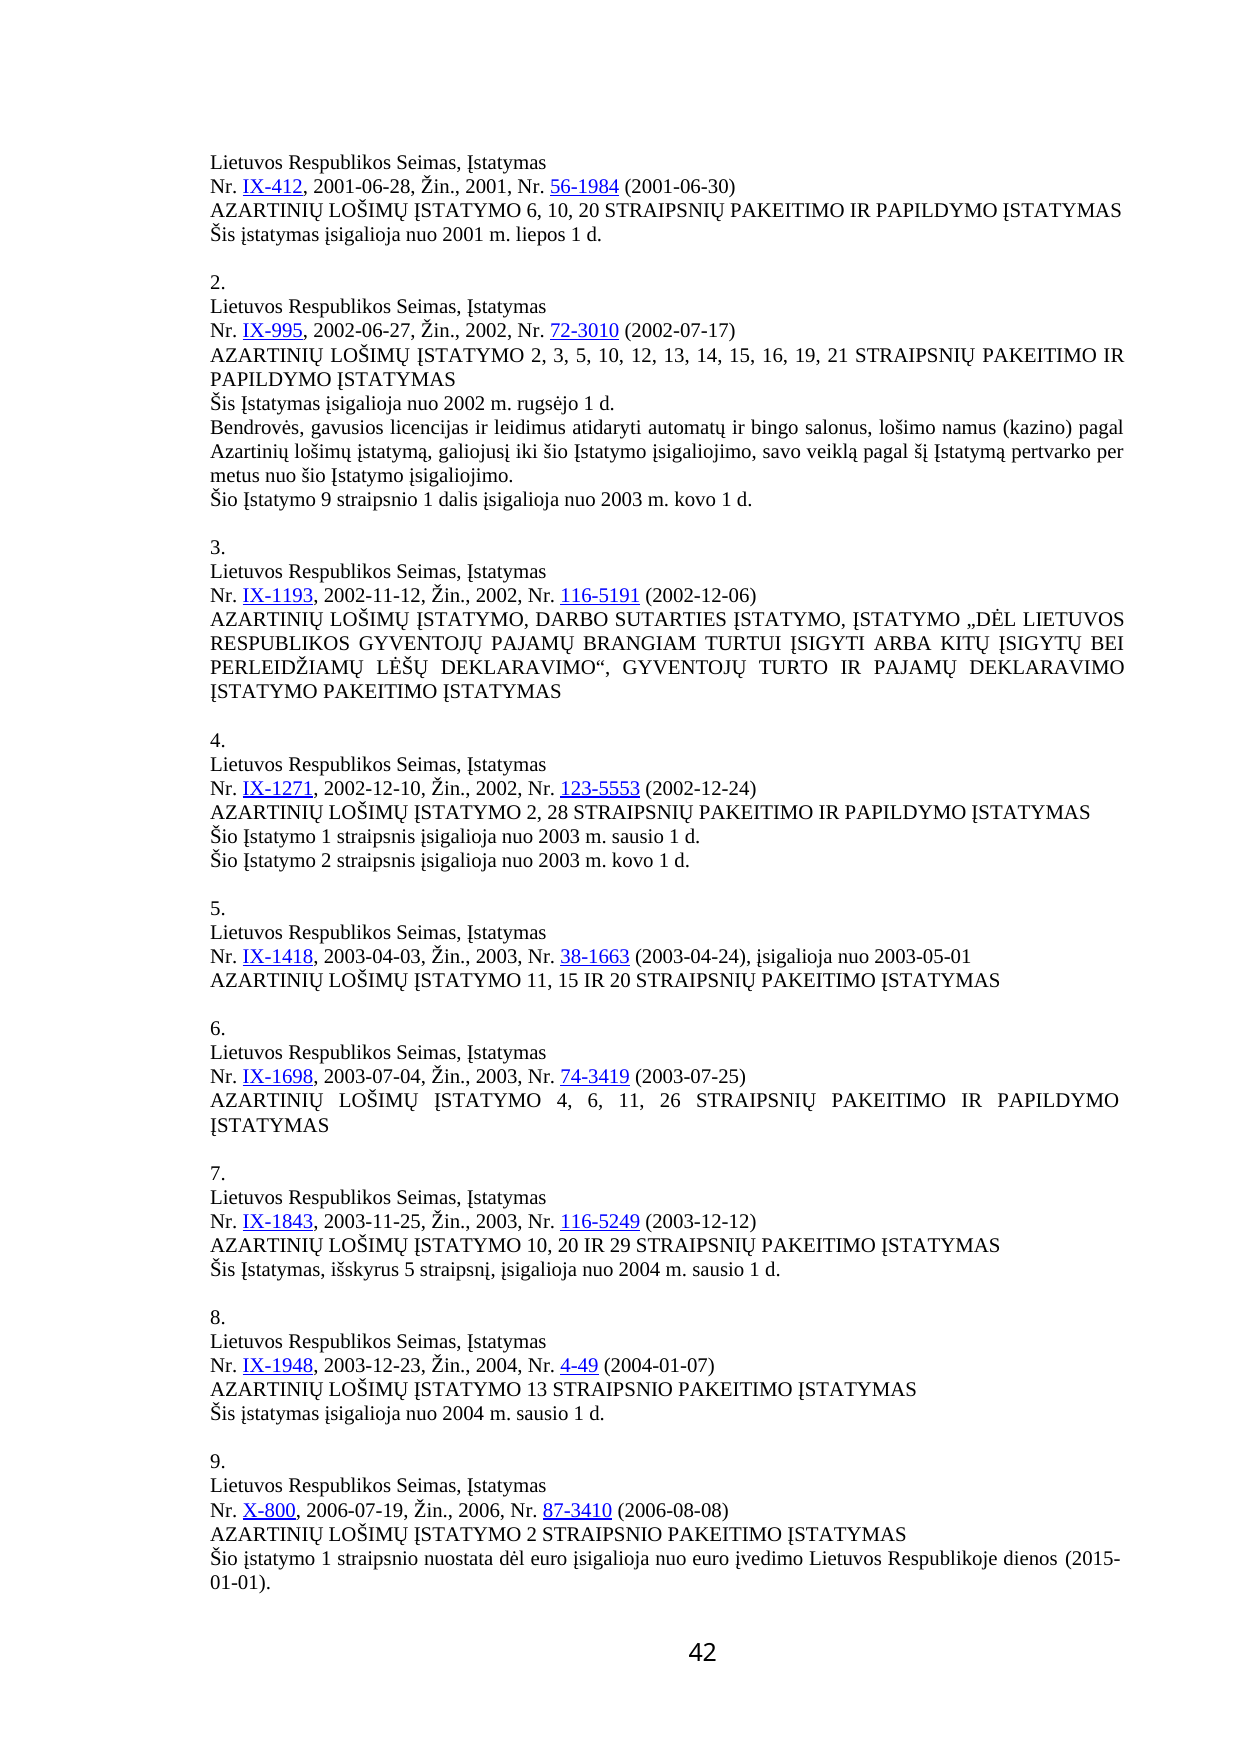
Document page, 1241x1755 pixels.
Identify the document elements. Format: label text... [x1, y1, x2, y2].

text Lietuvos Respublikos Seimas, Įstatymas [210, 559, 1126, 583]
text AZARTINIŲ LOŠIMŲ ĮSTATYMO 4, 6, 11, 26 STRAIPSNIŲ PAKEITIMO IR PAPILDYMO ĮSTATYMAS [210, 1088, 1120, 1137]
text Nr. IX-1948, 2003-12-23, Žin., 2004, Nr. 4-49 (2004-01-07) [210, 1353, 1120, 1377]
text 9. [210, 1449, 1120, 1473]
text Lietuvos Respublikos Seimas, Įstatymas [210, 1185, 1120, 1209]
text Šio įstatymo 1 straipsnio nuostata dėl euro įsigalioja nuo euro įvedimo Lietuvos Respublikoje dienos (2015-01-01). [210, 1546, 1120, 1594]
text Šis įstatymas įsigalioja nuo 2004 m. sausio 1 d. [210, 1401, 1120, 1425]
text Šis Įstatymas įsigalioja nuo 2002 m. rugsėjo 1 d. [210, 391, 1126, 415]
text Lietuvos Respublikos Seimas, Įstatymas [210, 1040, 1120, 1064]
text Nr. IX-1843, 2003-11-25, Žin., 2003, Nr. 116-5249 (2003-12-12) [210, 1209, 1120, 1233]
text 3. [210, 535, 1126, 559]
text Šis Įstatymas, išskyrus 5 straipsnį, įsigalioja nuo 2004 m. sausio 1 d. [210, 1257, 1120, 1281]
text AZARTINIŲ LOŠIMŲ ĮSTATYMO, DARBO SUTARTIES ĮSTATYMO, ĮSTATYMO „DĖL LIETUVOS RESPUBLIKOS GYVENTOJŲ PAJAMŲ BRANGIAM TURTUI ĮSIGYTI ARBA KITŲ ĮSIGYTŲ BEI PERLEIDŽIAMŲ LĖŠŲ DEKLARAVIMO“, GYVENTOJŲ TURTO IR PAJAMŲ DEKLARAVIMO ĮSTATYMO PAKEITIMO ĮSTATYMAS [210, 607, 1126, 703]
text Lietuvos Respublikos Seimas, Įstatymas [210, 920, 1120, 944]
text 5. [210, 896, 1120, 920]
text AZARTINIŲ LOŠIMŲ ĮSTATYMO 2 STRAIPSNIO PAKEITIMO ĮSTATYMAS [210, 1522, 1120, 1546]
text 2. [210, 270, 1126, 294]
text Nr. IX-1418, 2003-04-03, Žin., 2003, Nr. 38-1663 (2003-04-24), įsigalioja nuo 2003-05-01 [210, 944, 1120, 968]
text Bendrovės, gavusios licencijas ir leidimus atidaryti automatų ir bingo salonus, lošimo namus (kazino) pagal Azartinių lošimų įstatymą, galiojusį iki šio Įstatymo įsigaliojimo, savo veiklą pagal šį Įstatymą pertvarko per metus nuo šio Įstatymo įsigaliojimo. [210, 415, 1126, 487]
text AZARTINIŲ LOŠIMŲ ĮSTATYMO 10, 20 IR 29 STRAIPSNIŲ PAKEITIMO ĮSTATYMAS [210, 1233, 1120, 1257]
text Lietuvos Respublikos Seimas, Įstatymas [210, 752, 1126, 776]
text AZARTINIŲ LOŠIMŲ ĮSTATYMO 2, 28 STRAIPSNIŲ PAKEITIMO IR PAPILDYMO ĮSTATYMAS [210, 800, 1126, 824]
text Lietuvos Respublikos Seimas, Įstatymas [210, 294, 1126, 318]
text 8. [210, 1305, 1120, 1329]
text AZARTINIŲ LOŠIMŲ ĮSTATYMO 11, 15 IR 20 STRAIPSNIŲ PAKEITIMO ĮSTATYMAS [210, 968, 1120, 992]
text Nr. IX-412, 2001-06-28, Žin., 2001, Nr. 56-1984 (2001-06-30) [210, 174, 1126, 198]
text Šio Įstatymo 1 straipsnis įsigalioja nuo 2003 m. sausio 1 d. [210, 824, 1126, 848]
text Nr. X-800, 2006-07-19, Žin., 2006, Nr. 87-3410 (2006-08-08) [210, 1497, 1120, 1522]
text AZARTINIŲ LOŠIMŲ ĮSTATYMO 6, 10, 20 STRAIPSNIŲ PAKEITIMO IR PAPILDYMO ĮSTATYMAS [210, 198, 1126, 222]
text Nr. IX-1193, 2002-11-12, Žin., 2002, Nr. 116-5191 (2002-12-06) [210, 583, 1126, 607]
text Lietuvos Respublikos Seimas, Įstatymas [210, 1473, 1120, 1497]
text Šio Įstatymo 9 straipsnio 1 dalis įsigalioja nuo 2003 m. kovo 1 d. [210, 487, 1126, 511]
text AZARTINIŲ LOŠIMŲ ĮSTATYMO 13 STRAIPSNIO PAKEITIMO ĮSTATYMAS [210, 1377, 1120, 1401]
text 6. [210, 1016, 1120, 1040]
text Nr. IX-1698, 2003-07-04, Žin., 2003, Nr. 74-3419 (2003-07-25) [210, 1064, 1120, 1088]
text 4. [210, 727, 1126, 752]
text Nr. IX-1271, 2002-12-10, Žin., 2002, Nr. 123-5553 (2002-12-24) [210, 776, 1126, 800]
text 7. [210, 1161, 1120, 1185]
text Šio Įstatymo 2 straipsnis įsigalioja nuo 2003 m. kovo 1 d. [210, 848, 1126, 872]
text Nr. IX-995, 2002-06-27, Žin., 2002, Nr. 72-3010 (2002-07-17) [210, 318, 1126, 342]
text AZARTINIŲ LOŠIMŲ ĮSTATYMO 2, 3, 5, 10, 12, 13, 14, 15, 16, 19, 21 STRAIPSNIŲ PAKEITIMO IR PAPILDYMO ĮSTATYMAS [210, 342, 1126, 391]
text Lietuvos Respublikos Seimas, Įstatymas [210, 1329, 1120, 1353]
text Lietuvos Respublikos Seimas, Įstatymas [210, 150, 1126, 174]
text Šis įstatymas įsigalioja nuo 2001 m. liepos 1 d. [210, 222, 1126, 246]
